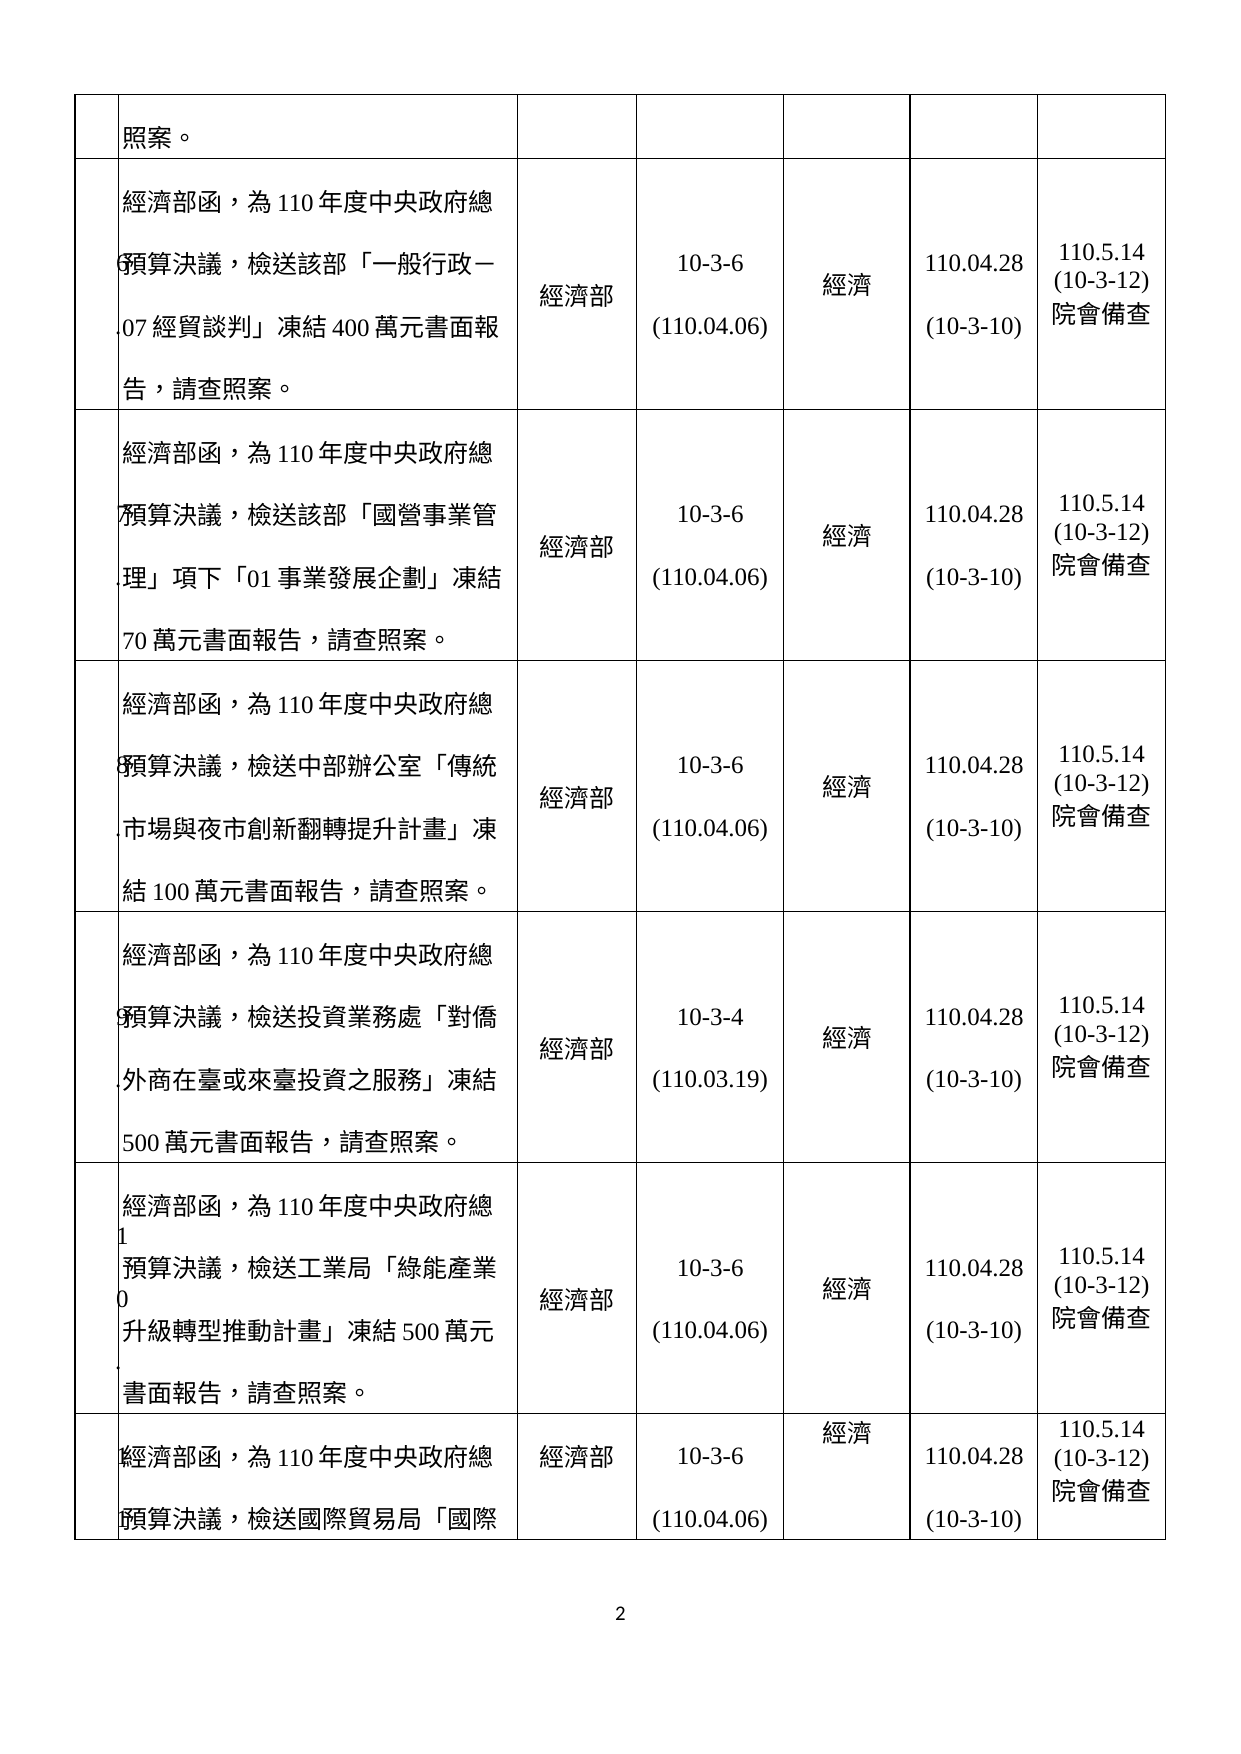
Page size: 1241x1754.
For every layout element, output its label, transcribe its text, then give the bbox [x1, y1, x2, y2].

table_cell [76, 410, 118, 660]
table_cell 經濟部 [518, 159, 636, 409]
table_cell 10-3-4 (110.03.19) [637, 912, 783, 1162]
table_cell [76, 912, 118, 1162]
table_cell [784, 95, 909, 158]
table_cell 經濟部 [518, 1414, 636, 1539]
table_cell 110.04.28 (10-3-10) [911, 661, 1037, 911]
table_cell 經濟 [784, 1414, 909, 1539]
table_cell 110.5.14 (10-3-12) 院會備查 [1038, 159, 1165, 409]
table_cell 110.5.14 (10-3-12) 院會備查 [1038, 410, 1165, 660]
table_cell 110.04.28 (10-3-10) [911, 1163, 1037, 1413]
table_cell 經濟部函，為110年度中央政府總預算決議，檢送投資業務處「對僑外商在臺或來臺投資之服務」凍結500萬元書面報告，請查照案。 [119, 912, 517, 1162]
table_cell [76, 159, 118, 409]
table_cell 經濟部 [518, 1163, 636, 1413]
table_cell 110.5.14 (10-3-12) 院會備查 [1038, 661, 1165, 911]
table_cell 10-3-6 (110.04.06) [637, 1414, 783, 1539]
table_cell 經濟部函，為110年度中央政府總預算決議，檢送該部「一般行政－07經貿談判」凍結400萬元書面報告，請查照案。 [119, 159, 517, 409]
table_cell [637, 95, 783, 158]
table_cell 110.5.14 (10-3-12) 院會備查 [1038, 912, 1165, 1162]
table_cell 經濟部 [518, 410, 636, 660]
table_cell [76, 1163, 118, 1413]
table_cell 經濟 [784, 159, 909, 409]
table_cell [76, 1414, 118, 1539]
table_cell 經濟 [784, 1163, 909, 1413]
table_cell 10-3-6 (110.04.06) [637, 661, 783, 911]
table_cell 110.04.28 (10-3-10) [911, 1414, 1037, 1539]
table_cell 經濟部函，為110年度中央政府總預算決議，檢送工業局「綠能產業升級轉型推動計畫」凍結500萬元書面報告，請查照案。 [119, 1163, 517, 1413]
table_cell 經濟部函，為110年度中央政府總預算決議，檢送技術處「科技專案」項下「06業學界科技專案計畫」凍結1,000萬元書面報告，請查照案。 [119, 95, 517, 158]
table_cell 經濟部 [518, 661, 636, 911]
table_cell 110.04.28 (10-3-10) [911, 410, 1037, 660]
table_cell 110.04.28 (10-3-10) [911, 912, 1037, 1162]
table_cell 經濟部 [518, 912, 636, 1162]
table_cell 經濟 [784, 410, 909, 660]
table_cell 110.5.14 (10-3-12) 院會備查 [1038, 1414, 1165, 1539]
table_cell 經濟部函，為110年度中央政府總預算決議，檢送國際貿易局「國際 [119, 1414, 517, 1539]
table_cell 110.5.14 (10-3-12) 院會備查 [1038, 1163, 1165, 1413]
table_cell [1038, 95, 1165, 158]
table_cell [76, 95, 118, 158]
table_cell 10-3-6 (110.04.06) [637, 159, 783, 409]
table_cell 10-3-6 (110.04.06) [637, 410, 783, 660]
table_cell 經濟 [784, 912, 909, 1162]
table_cell [911, 95, 1037, 158]
table_cell [518, 95, 636, 158]
table_cell 經濟部函，為110年度中央政府總預算決議，檢送該部「國營事業管理」項下「01事業發展企劃」凍結70萬元書面報告，請查照案。 [119, 410, 517, 660]
table_cell 經濟 [784, 661, 909, 911]
table_cell 經濟部函，為110年度中央政府總預算決議，檢送中部辦公室「傳統市場與夜市創新翻轉提升計畫」凍結100萬元書面報告，請查照案。 [119, 661, 517, 911]
table_cell 10-3-6 (110.04.06) [637, 1163, 783, 1413]
table_cell [76, 661, 118, 911]
table_cell 110.04.28 (10-3-10) [911, 159, 1037, 409]
